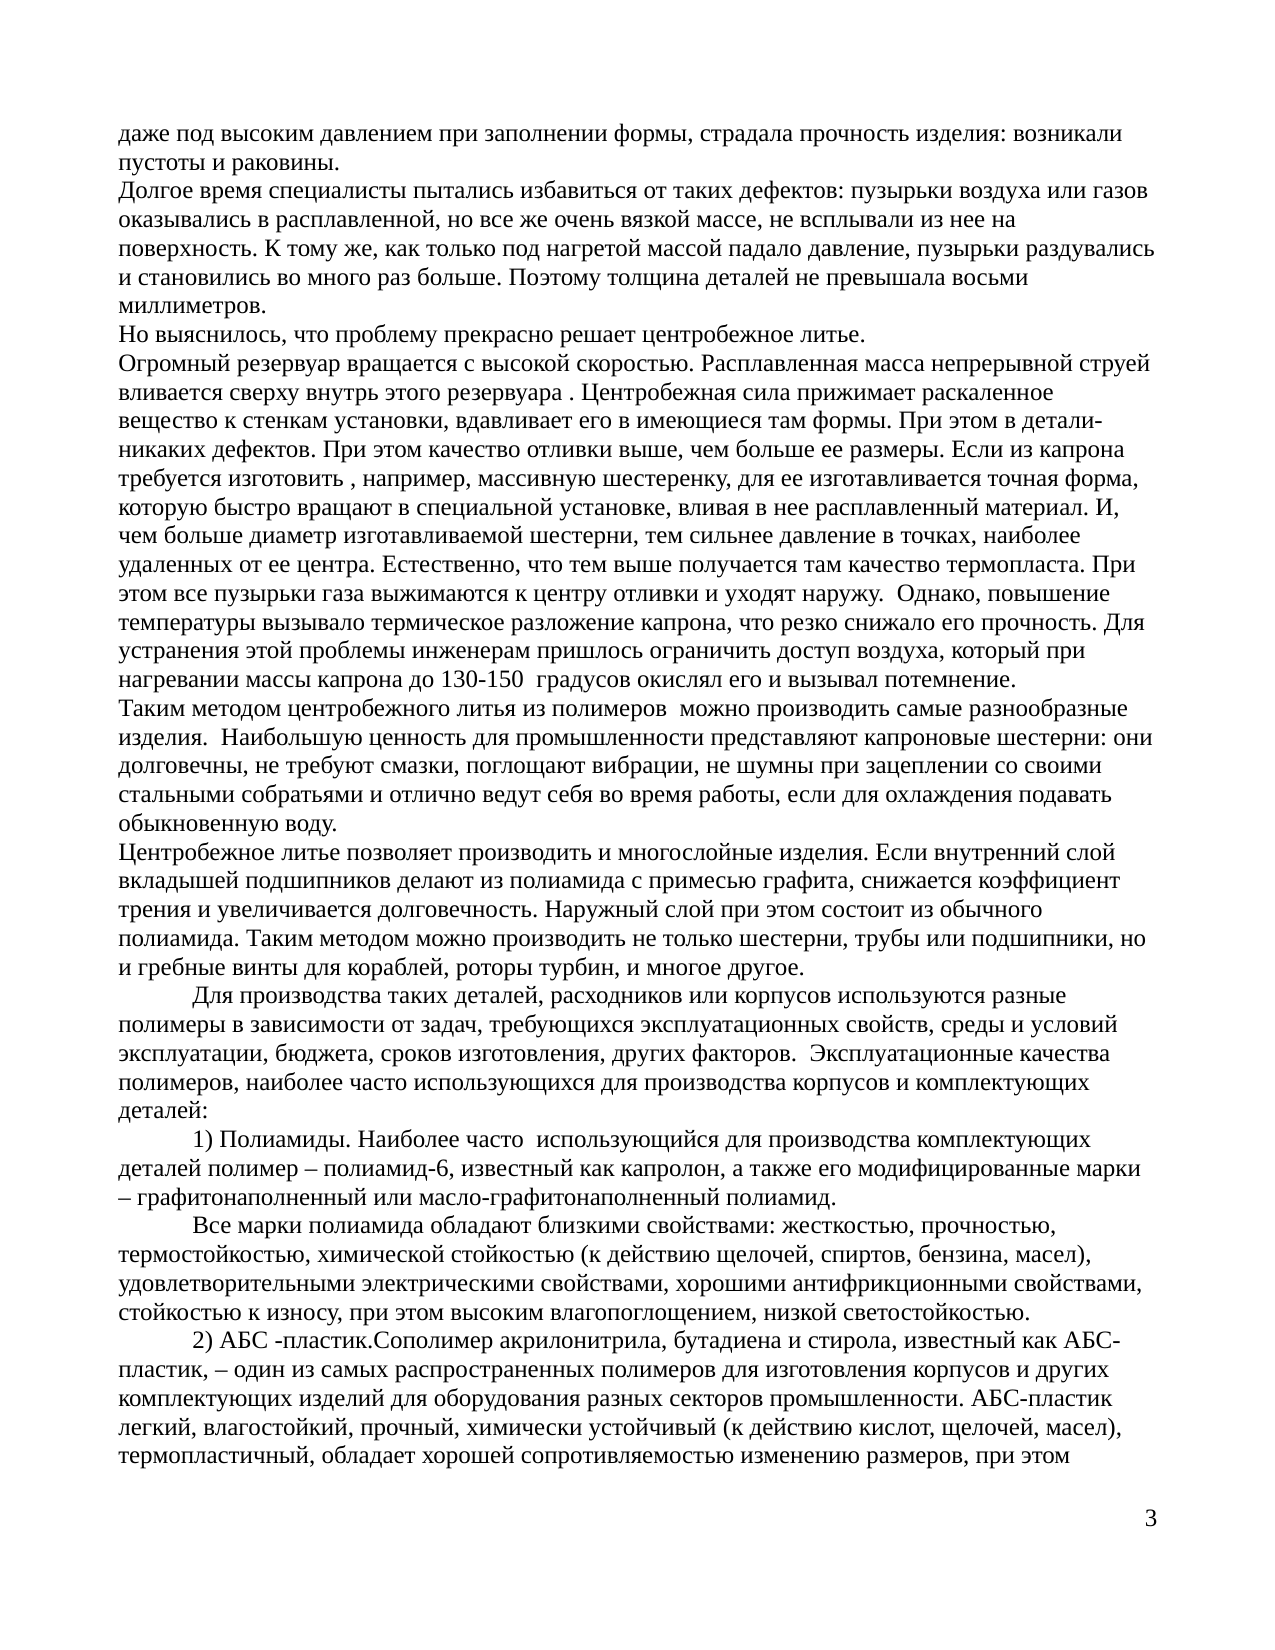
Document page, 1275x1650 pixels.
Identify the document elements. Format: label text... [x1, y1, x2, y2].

text 2) АБС -пластик.Сополимер акрилонитрила, бутадиена и стирола, известный как АБС-пластик, – один из самых распространенных полимеров для изготовления корпусов и других комплектующих изделий для оборудования разных секторов промышленности. АБС-пластик легкий, влагостойкий, прочный, химически устойчивый (к действию кислот, щелочей, масел), термопластичный, обладает хорошей сопротивляемостью изменению размеров, при этом [118, 1326, 1157, 1469]
text Центробежное литье позволяет производить и многослойные изделия. Если внутренний слой вкладышей подшипников делают из полиамида с примесью графита, снижается коэффициент трения и увеличивается долговечность. Наружный слой при этом состоит из обычного полиамида. Таким методом можно производить не только шестерни, трубы или подшипники, но и гребные винты для кораблей, роторы турбин, и многое другое. [118, 837, 1157, 981]
text Таким методом центробежного литья из полимеров можно производить самые разнообразные изделия. Наибольшую ценность для промышленности представляют капроновые шестерни: они долговечны, не требуют смазки, поглощают вибрации, не шумны при зацеплении со своими стальными собратьями и отлично ведут себя во время работы, если для охлаждения подавать обыкновенную воду. [118, 693, 1157, 837]
text Долгое время специалисты пытались избавиться от таких дефектов: пузырьки воздуха или газов оказывались в расплавленной, но все же очень вязкой массе, не всплывали из нее на поверхность. К тому же, как только под нагретой массой падало давление, пузырьки раздувались и становились во много раз больше. Поэтому толщина деталей не превышала восьми миллиметров. [118, 176, 1157, 319]
text даже под высоким давлением при заполнении формы, страдала прочность изделия: возникали пустоты и раковины. [118, 118, 1157, 176]
text Для производства таких деталей, расходников или корпусов используются разные полимеры в зависимости от задач, требующихся эксплуатационных свойств, среды и условий эксплуатации, бюджета, сроков изготовления, других факторов. Эксплуатационные качества полимеров, наиболее часто использующихся для производства корпусов и комплектующих деталей: [118, 981, 1157, 1124]
text Все марки полиамида обладают близкими свойствами: жесткостью, прочностью, термостойкостью, химической стойкостью (к действию щелочей, спиртов, бензина, масел), удовлетворительными электрическими свойствами, хорошими антифрикционными свойствами, стойкостью к износу, при этом высоким влагопоглощением, низкой светостойкостью. [118, 1211, 1157, 1326]
text Огромный резервуар вращается с высокой скоростью. Расплавленная масса непрерывной струей вливается сверху внутрь этого резервуара . Центробежная сила прижимает раскаленное вещество к стенкам установки, вдавливает его в имеющиеся там формы. При этом в детали- никаких дефектов. При этом качество отливки выше, чем больше ее размеры. Если из капрона требуется изготовить , например, массивную шестеренку, для ее изготавливается точная форма, которую быстро вращают в специальной установке, вливая в нее расплавленный материал. И, чем больше диаметр изготавливаемой шестерни, тем сильнее давление в точках, наиболее удаленных от ее центра. Естественно, что тем выше получается там качество термопласта. При этом все пузырьки газа выжимаются к центру отливки и уходят наружу. Однако, повышение температуры вызывало термическое разложение капрона, что резко снижало его прочность. Для устранения этой проблемы инженерам пришлось ограничить доступ воздуха, который при нагревании массы капрона до 130-150 градусов окислял его и вызывал потемнение. [118, 348, 1157, 693]
text Но выяснилось, что проблему прекрасно решает центробежное литье. [118, 319, 1157, 348]
text 1) Полиамиды. Наиболее часто использующийся для производства комплектующих деталей полимер – полиамид-6, известный как капролон, а также его модифицированные марки – графитонаполненный или масло-графитонаполненный полиамид. [118, 1124, 1157, 1211]
